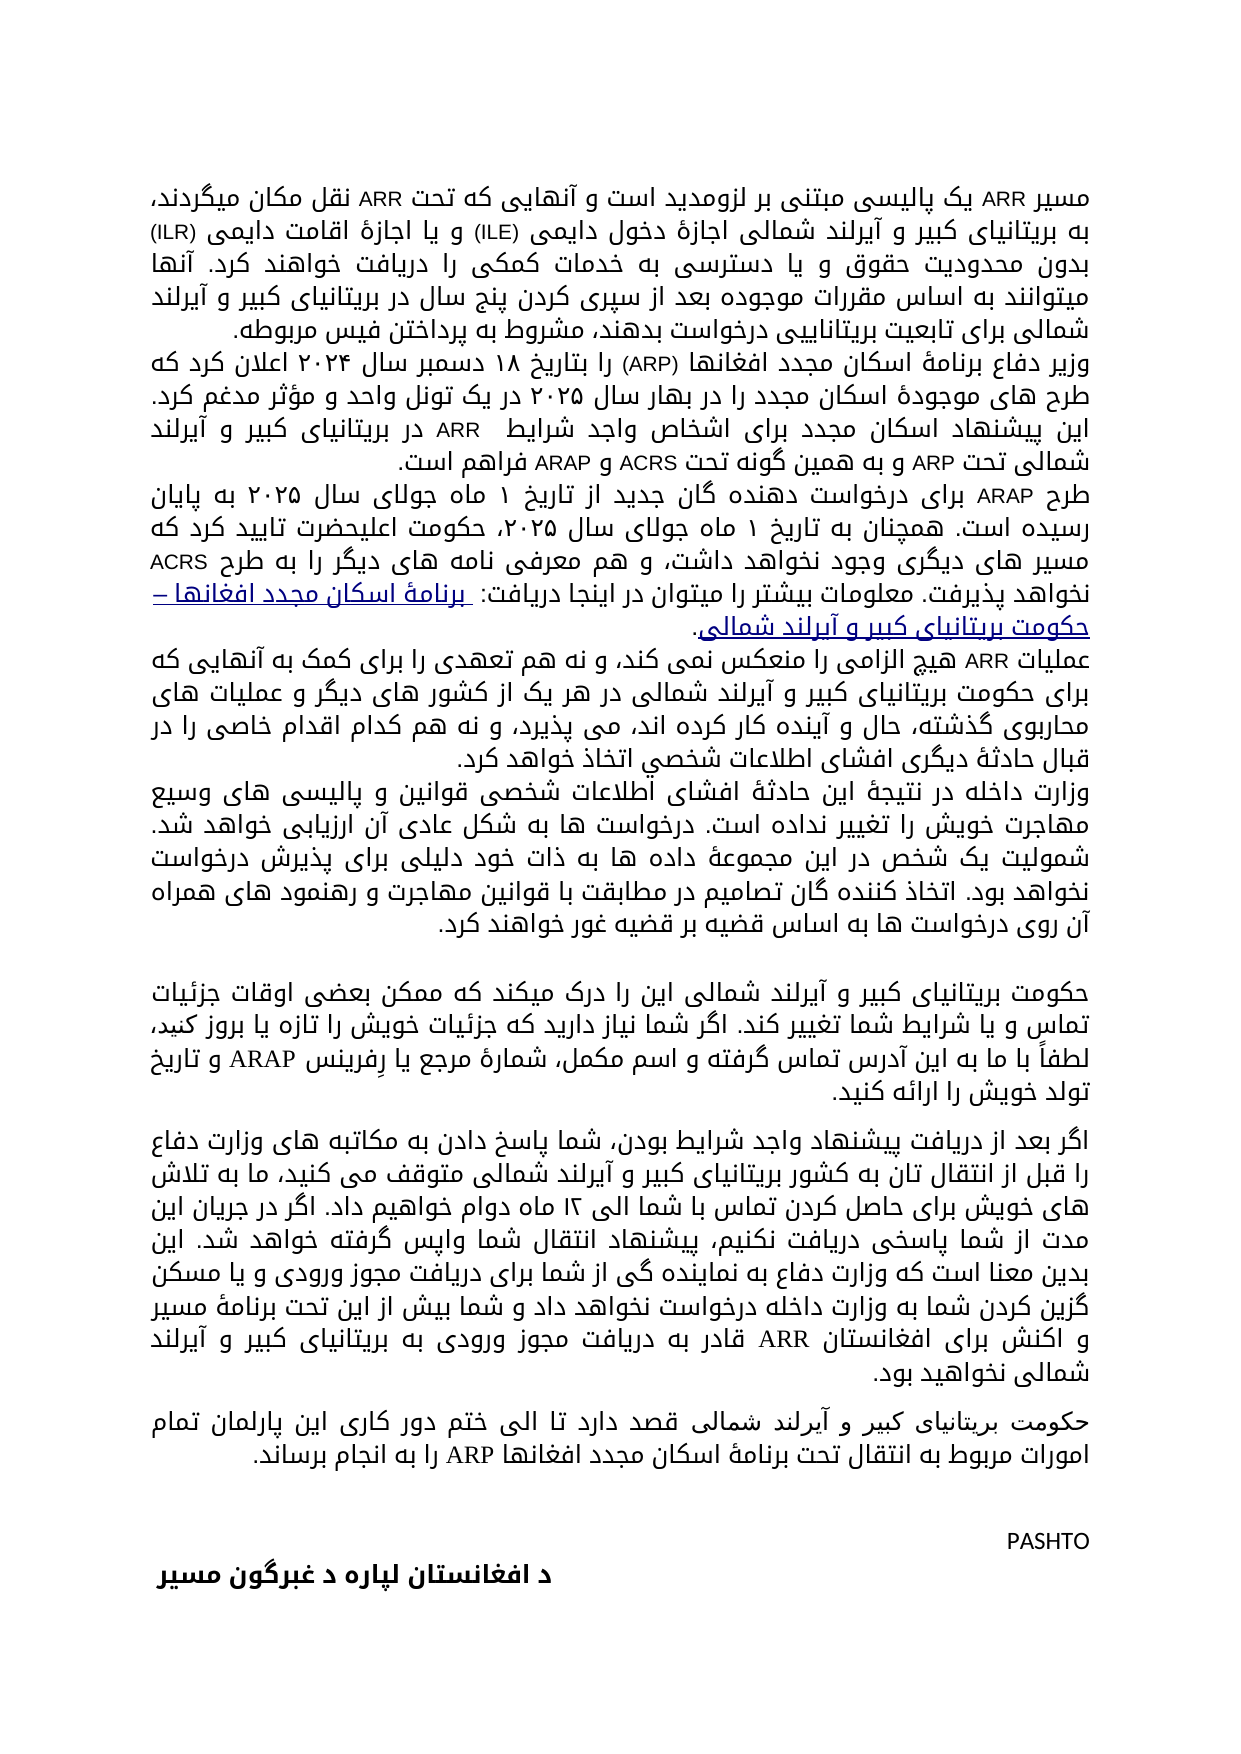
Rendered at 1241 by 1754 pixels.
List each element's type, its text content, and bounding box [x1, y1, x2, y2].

text مسیر ARR یک پالیسی مبتنی بر لزومدید است و آنهایی که تحت ARR نقل مکان میگردند، به بریتانیای کبیر و آیرلند شمالی اجازهٔ دخول دایمی (ILE) و یا اجازهٔ اقامت دایمی (ILR) بدون محدودیت حقوق و یا دسترسی به خدمات کمکی را دریافت خواهند کرد. آنها میتوانند به اساس مقررات موجوده بعد از سپری کردن پنج سال در بریتانیای کبیر و آیرلند شمالی برای تابعیت بریتانایيی درخواست بدهند، مشروط به پرداختن فیس مربوطه. [150, 183, 1090, 344]
text طرح ARAP برای درخواست دهنده گان جدید از تاریخ ۱ ماه جولای سال ۲۰۲۵ به پایان رسیده است. همچنان به تاریخ ۱ ماه جولای سال ۲۰۲۵، حکومت اعلیحضرت تایید کرد که مسیر های دیگری وجود نخواهد داشت، و هم معرفی نامه های دیگر را به طرح ACRS نخواهد پذیرفت. معلومات بیشتر را میتوان در اینجا دریافت: برنامهٔ اسکان مجدد افغانها – حکومت بریتانیای کبیر و آیرلند شمالی. [150, 480, 1090, 641]
text اگر بعد از دریافت پیشنهاد واجد شرایط بودن، شما پاسخ دادن به مکاتبه های وزارت دفاع را قبل از انتقال تان به کشور بریتانیای کبیر و آیرلند شمالی متوقف می کنید، ما به تلاش های خویش برای حاصل کردن تماس با شما الی ۱۲ ماه دوام خواهیم داد. اگر در جریان این مدت از شما پاسخی دریافت نکنیم، پیشنهاد انتقال شما واپس گرفته خواهد شد. این بدین معنا است که وزارت دفاع به نماینده گی از شما برای دریافت مجوز ورودی و یا مسکن گزین کردن شما به وزارت داخله درخواست نخواهد داد و شما بیش از این تحت برنامهٔ مسیر و اکنش برای افغانستان ARR قادر به دریافت مجوز ورودی به بریتانیای کبیر و آیرلند شمالی نخواهید بود. [150, 1126, 1090, 1386]
text وزیر دفاع برنامهٔ اسکان مجدد افغانها (ARP) را بتاریخ ۱۸ دسمبر سال ۲۰۲۴ اعلان کرد که طرح های موجودهٔ اسکان مجدد را در بهار سال ۲۰۲۵ در یک تونل واحد و مؤثر مدغم کرد. این پیشنهاد اسکان مجدد برای اشخاص واجد شرایط ARR در بریتانیای کبیر و آیرلند شمالی تحت ARP و به همین گونه تحت ACRS و ARAP فراهم است. [150, 348, 1090, 476]
text PASHTO [150, 1525, 1090, 1556]
text حکومت بریتانیای کبیر و آیرلند شمالی قصد دارد تا الی ختم دور کاری این پارلمان تمام امورات مربوط به انتقال تحت برنامهٔ اسکان مجدد افغانها ARP را به انجام برساند. [150, 1407, 1090, 1469]
text وزارت داخله در نتیجهٔ این حادثهٔ افشای اطلاعات شخصی قوانین و پالیسی های وسیع مهاجرت خویش را تغییر نداده است. درخواست ها به شکل عادی آن ارزیابی خواهد شد. شمولیت یک شخص در این مجموعهٔ داده ها به ذات خود دلیلی برای پذیرش درخواست نخواهد بود. اتخاذ کننده گان تصامیم در مطابقت با قوانین مهاجرت و رهنمود های همراه آن روی درخواست ها به اساس قضیه بر قضیه غور خواهند کرد. [150, 777, 1090, 938]
text عملیات ARR هیچ الزامی را منعکس نمی کند، و نه هم تعهدی را برای کمک به آنهایی که برای حکومت بریتانیای کبیر و آیرلند شمالی در هر یک از کشور های دیگر و عملیات های محاربوی گذشته، حال و آینده کار کرده اند، می پذیرد، و نه هم کدام اقدام خاصی را در قبال حادثهٔ دیگری افشای اطلاعات شخصي اتخاذ خواهد کرد. [150, 645, 1090, 773]
text حکومت بریتانیای کبیر و آیرلند شمالی این را درک میکند که ممکن بعضی اوقات جزئیات تماس و یا شرایط شما تغییر کند. اگر شما نیاز دارید که جزئیات خویش را تازه یا بروز کنید، لطفاً با ما به این آدرس تماس گرفته و اسم مکمل، شمارهٔ مرجع یا رِفرینس ARAP و تاریخ تولد خویش را ارائه کنید. [150, 977, 1090, 1105]
text د افغانستان لپاره د غبرگون مسیر [150, 1560, 1090, 1589]
